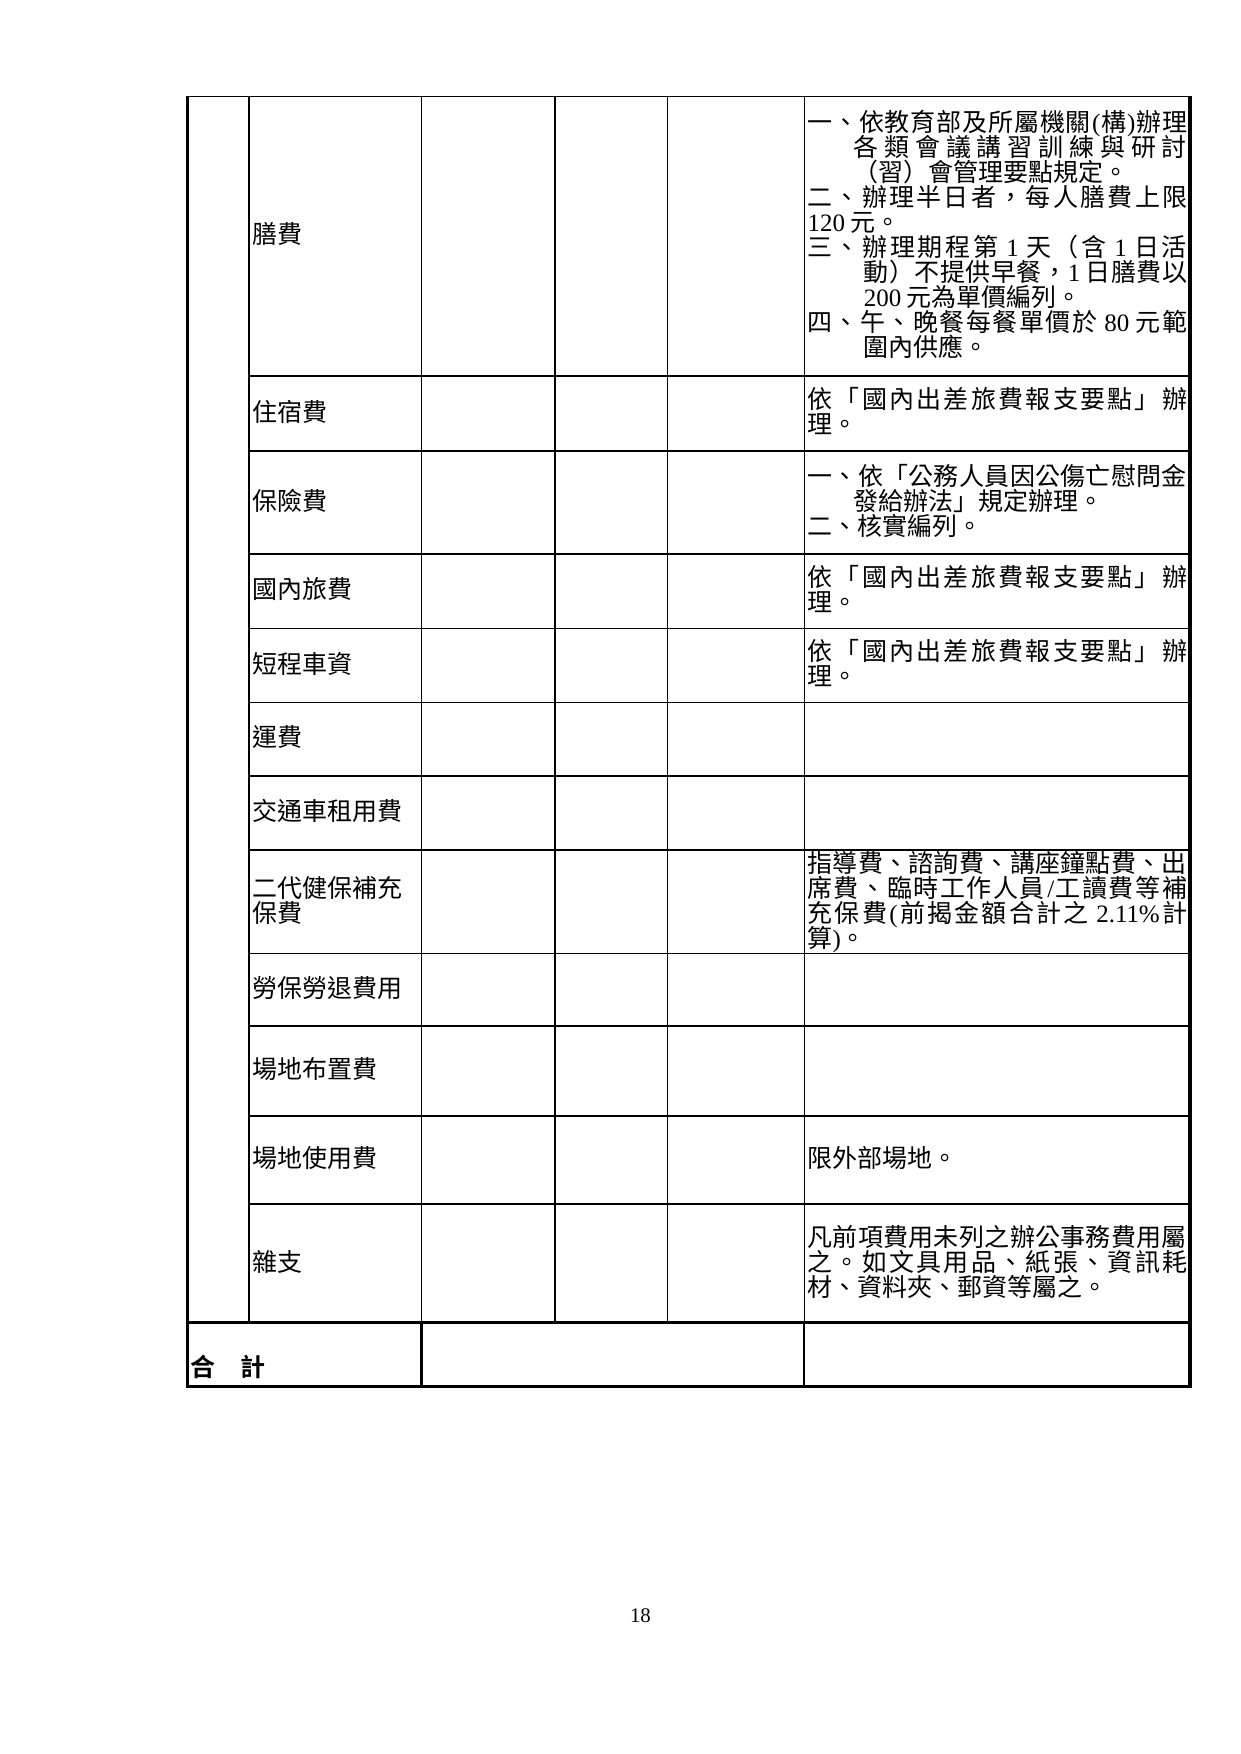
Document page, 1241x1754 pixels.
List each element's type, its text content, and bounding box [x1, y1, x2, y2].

table_cell [805, 1027, 1188, 1115]
table_cell [556, 777, 667, 849]
table_cell 運費 [250, 703, 421, 775]
table_cell [422, 703, 554, 775]
table_cell 依「國內出差旅費報支要點」辦理。 [805, 629, 1188, 701]
table_cell 住宿費 [250, 377, 421, 450]
table_cell [668, 851, 804, 952]
table_cell [668, 777, 804, 849]
table_cell 一、依教育部及所屬機關(構)辦理各類會議講習訓練與研討（習）會管理要點規定。 二、辦理半日者，每人膳費上限120元。 三、辦理期程第1天（含1日活動）不提供早餐，1日膳費以200元為單價編列。 四、午、晚餐每餐單價於80元範圍內供應。 [805, 97, 1188, 375]
table_cell [422, 629, 554, 701]
table_cell [422, 1027, 554, 1115]
table_cell [556, 1117, 667, 1203]
table_cell [556, 703, 667, 775]
table_cell 場地布置費 [250, 1027, 421, 1115]
table_cell [668, 97, 804, 375]
table_cell [556, 851, 667, 952]
table_cell [422, 954, 554, 1025]
table_cell 指導費、諮詢費、講座鐘點費、出席費、臨時工作人員/工讀費等補充保費(前揭金額合計之2.11%計算)。 [805, 851, 1188, 952]
table_cell [422, 1117, 554, 1203]
table_cell [422, 555, 554, 628]
table_cell [668, 1205, 804, 1321]
table_cell 依「國內出差旅費報支要點」辦理。 [805, 377, 1188, 450]
table_cell 二代健保補充保費 [250, 851, 421, 952]
table_cell [805, 777, 1188, 849]
table_cell 合 計 [189, 1324, 420, 1385]
table_cell 依「國內出差旅費報支要點」辦理。 [805, 555, 1188, 628]
table_cell 保險費 [250, 452, 421, 553]
table_cell [668, 703, 804, 775]
table_cell [805, 703, 1188, 775]
table_cell [556, 555, 667, 628]
table_cell 勞保勞退費用 [250, 954, 421, 1025]
table_cell [668, 452, 804, 553]
table_cell 國內旅費 [250, 555, 421, 628]
table_cell [422, 851, 554, 952]
table_cell [422, 377, 554, 450]
table_cell [556, 954, 667, 1025]
table_cell [556, 377, 667, 450]
table_cell [668, 629, 804, 701]
table_cell 一、依「公務人員因公傷亡慰問金發給辦法」規定辦理。 二、核實編列。 [805, 452, 1188, 553]
table_cell [668, 1117, 804, 1203]
table_cell [805, 954, 1188, 1025]
table_cell 交通車租用費 [250, 777, 421, 849]
table_cell 短程車資 [250, 629, 421, 701]
table_cell [556, 1205, 667, 1321]
table_cell [805, 1324, 1188, 1385]
table_cell 雜支 [250, 1205, 421, 1321]
table_cell [668, 1027, 804, 1115]
table_cell [422, 1205, 554, 1321]
table_cell 限外部場地。 [805, 1117, 1188, 1203]
table_cell [189, 97, 248, 1321]
table_cell [556, 452, 667, 553]
table_cell [422, 777, 554, 849]
table_cell [668, 377, 804, 450]
table_cell [422, 97, 554, 375]
table_cell [423, 1324, 803, 1385]
table_cell 膳費 [250, 97, 421, 375]
table_cell 凡前項費用未列之辦公事務費用屬之。如文具用品、紙張、資訊耗材、資料夾、郵資等屬之。 [805, 1205, 1188, 1321]
table_cell [556, 629, 667, 701]
table_cell [422, 452, 554, 553]
table_cell [556, 1027, 667, 1115]
table_cell [556, 97, 667, 375]
table_cell 場地使用費 [250, 1117, 421, 1203]
table_cell [668, 555, 804, 628]
table_cell [668, 954, 804, 1025]
